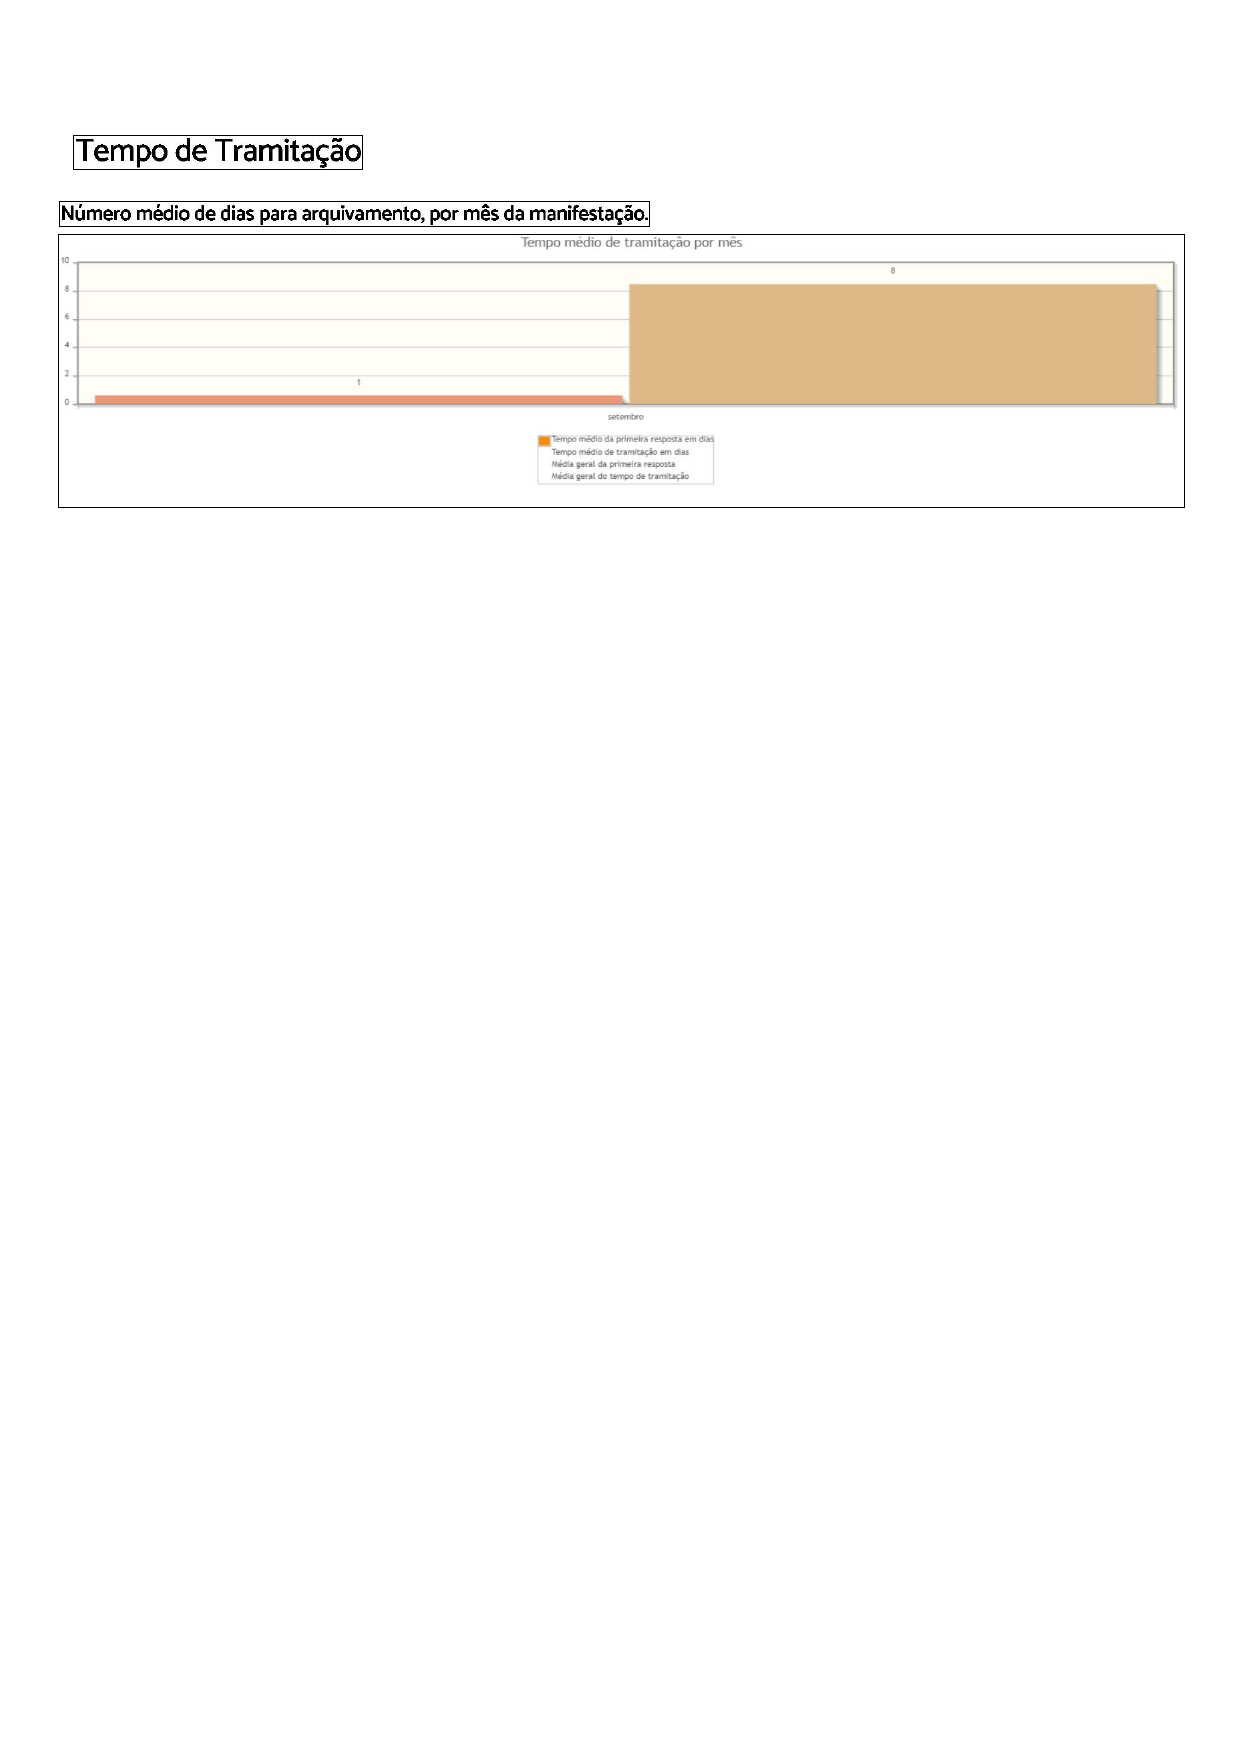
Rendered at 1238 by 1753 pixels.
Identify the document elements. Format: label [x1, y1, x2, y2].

picture [60, 202, 649, 226]
picture [74, 136, 362, 169]
picture [59, 235, 1184, 507]
